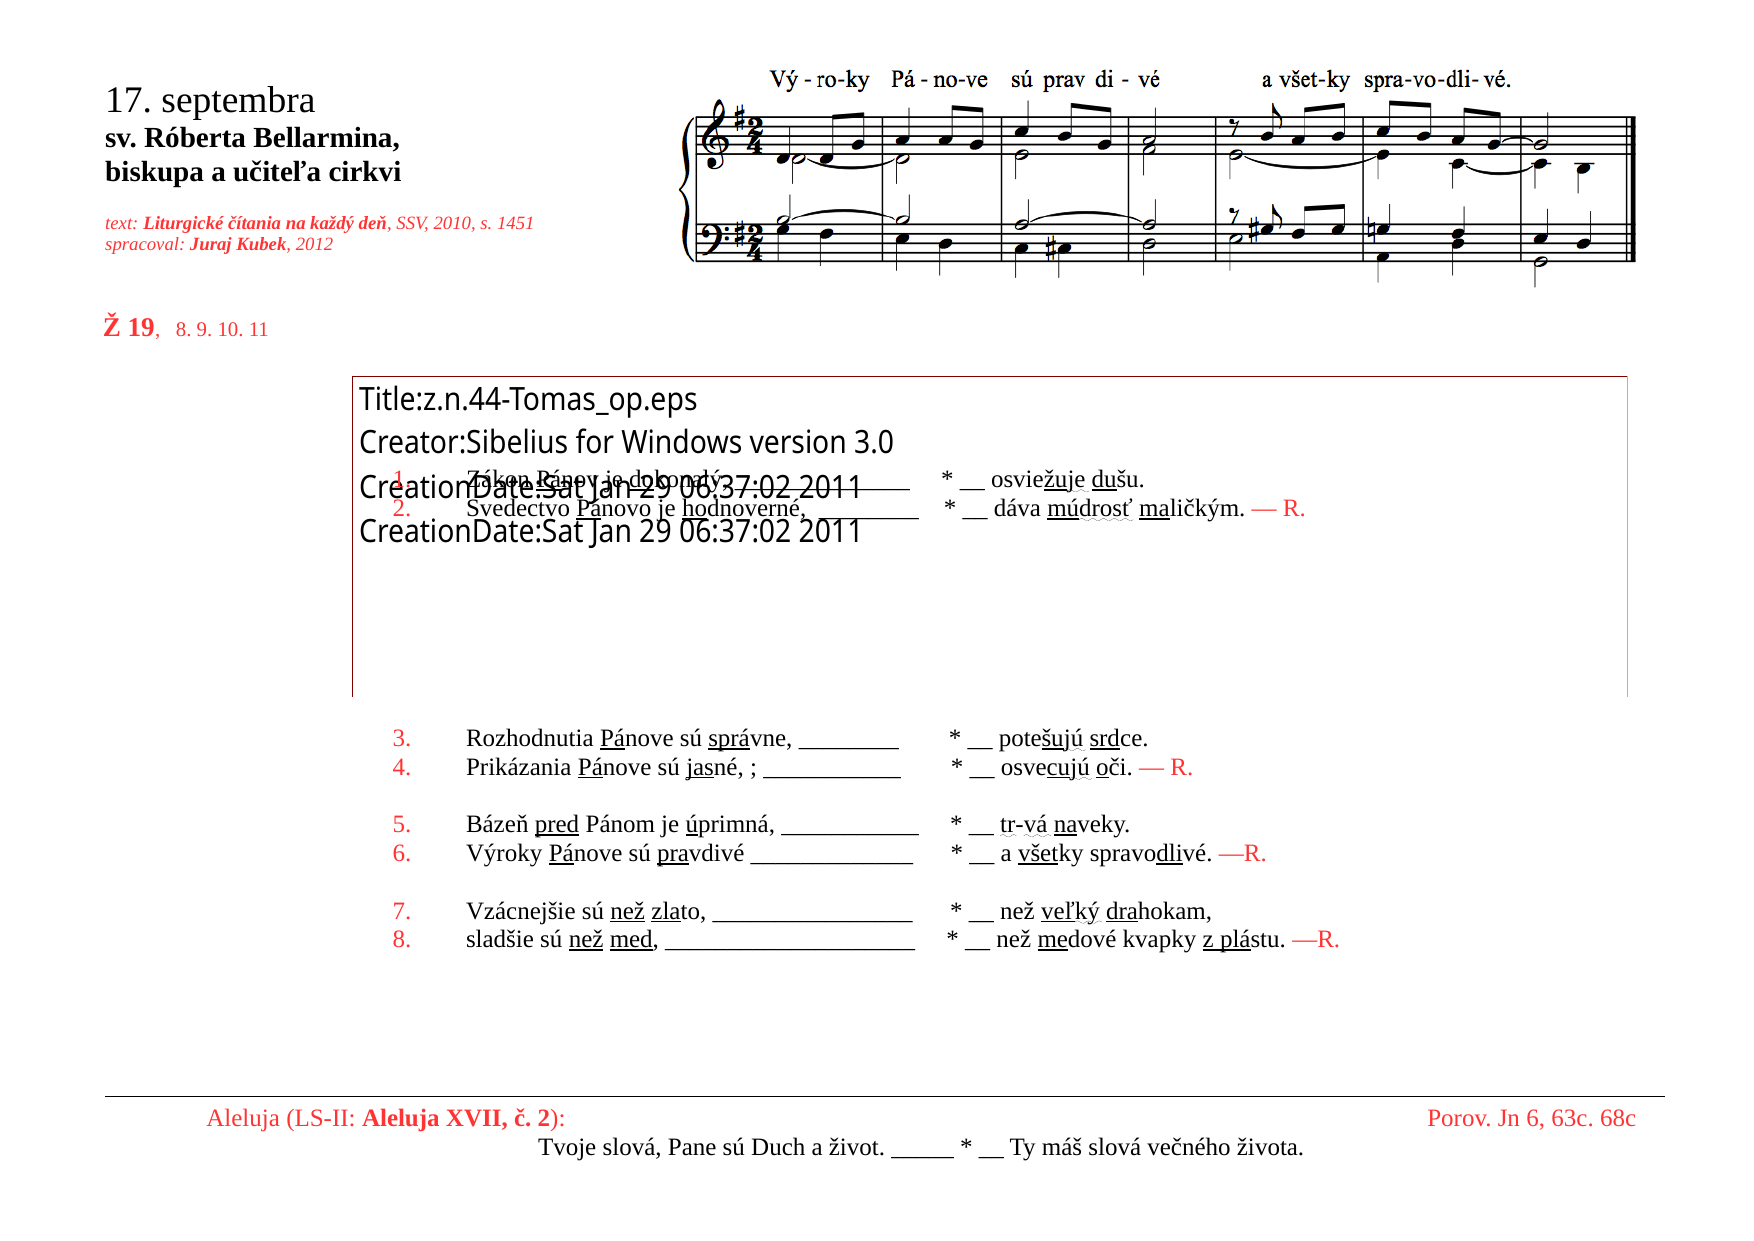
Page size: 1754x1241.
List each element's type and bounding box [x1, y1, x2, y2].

picture [670, 61, 1640, 294]
